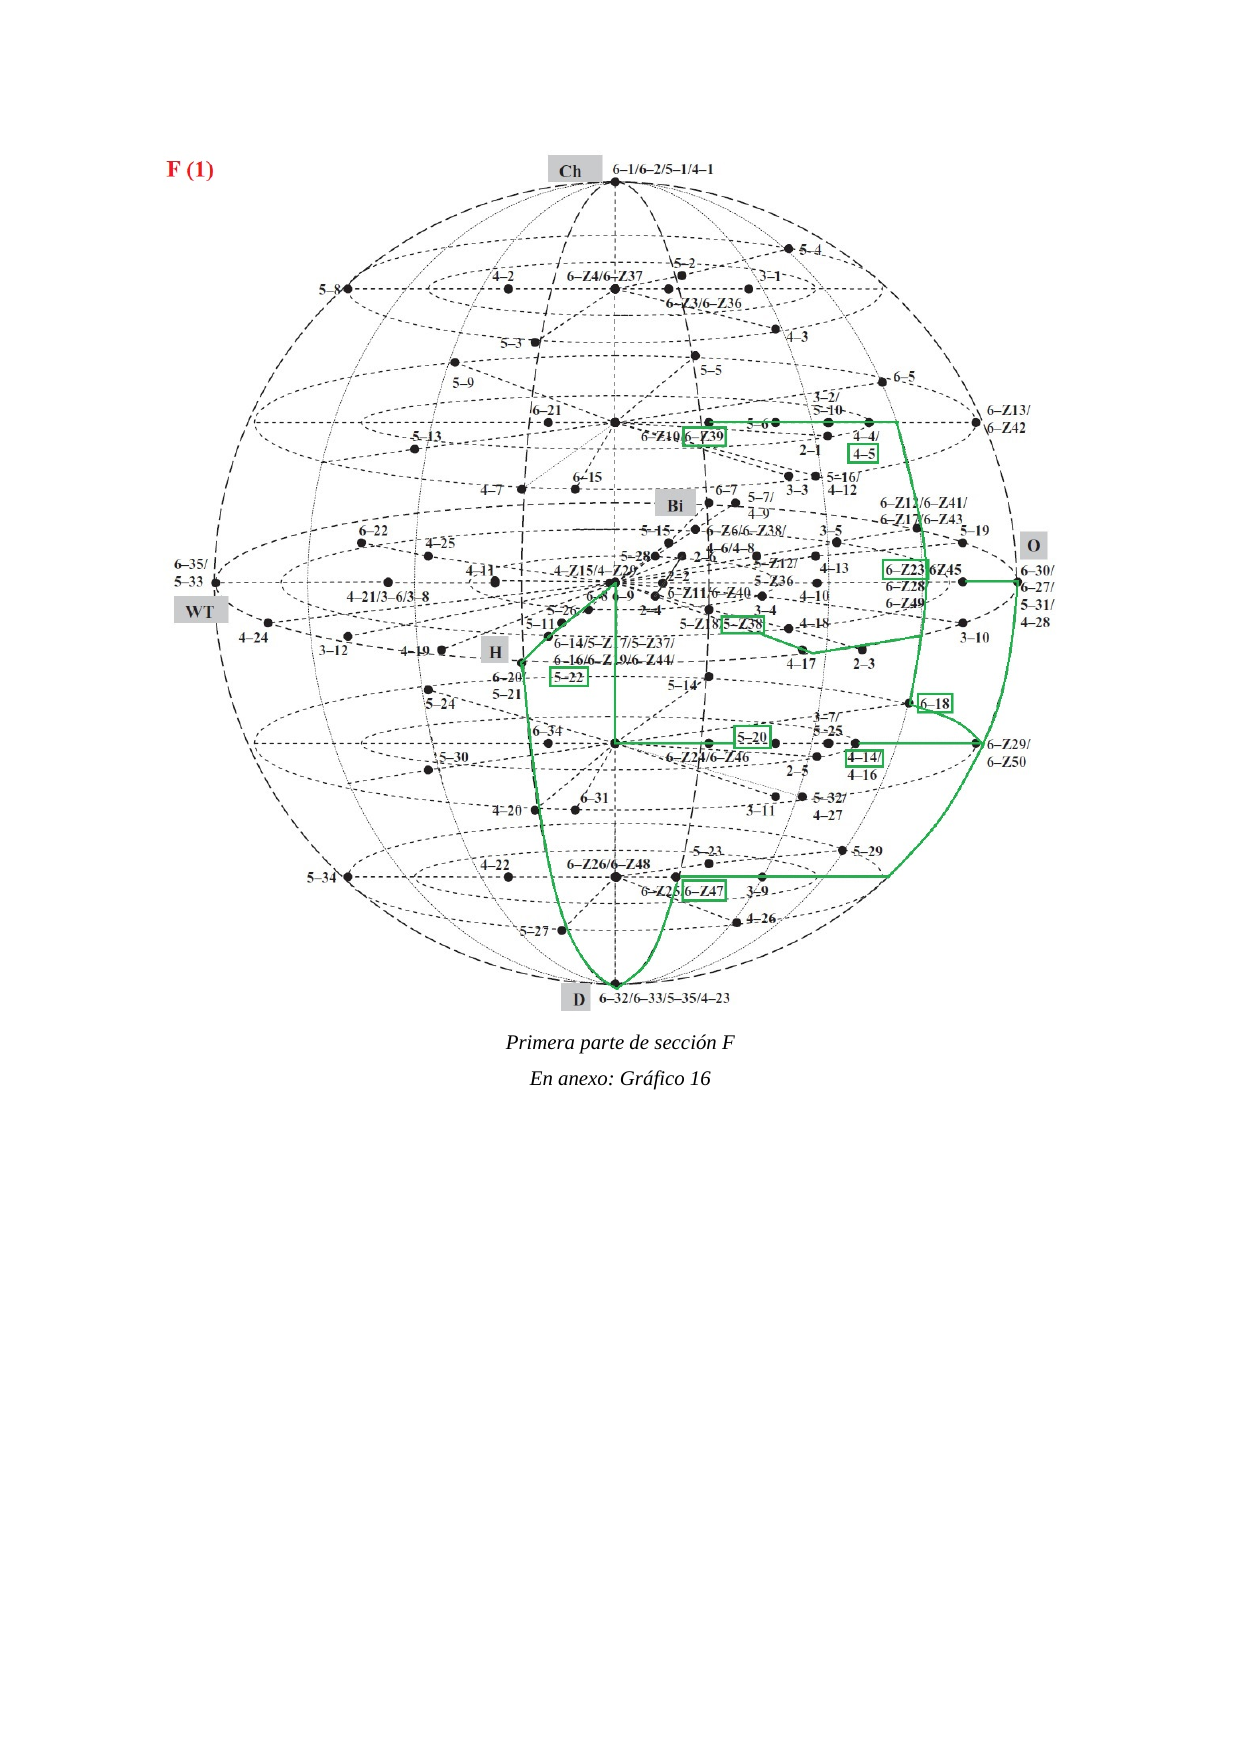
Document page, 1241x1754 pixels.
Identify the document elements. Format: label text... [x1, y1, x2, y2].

text Primera parte de sección F [150, 1030, 1090, 1054]
picture [150, 150, 1091, 1017]
text En anexo: Gráfico 16 [150, 1066, 1090, 1090]
